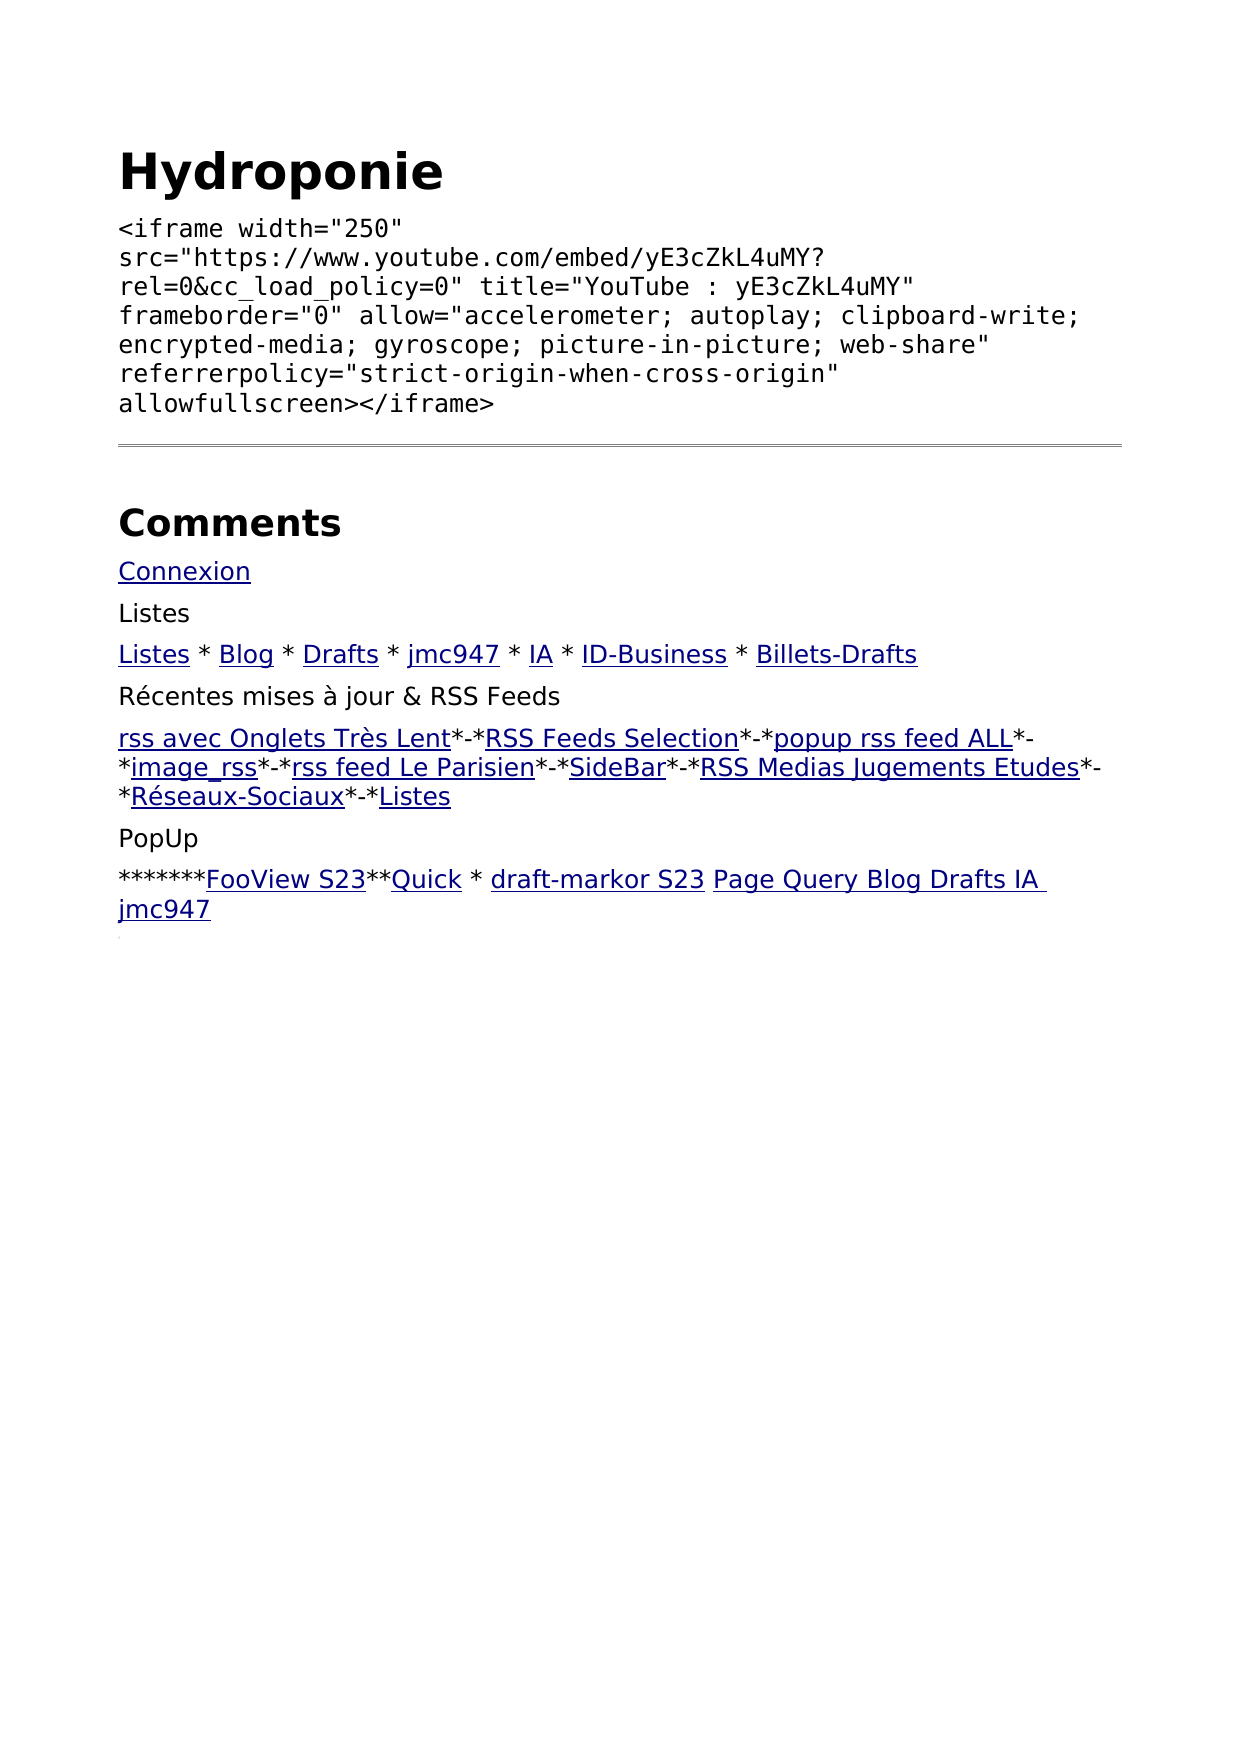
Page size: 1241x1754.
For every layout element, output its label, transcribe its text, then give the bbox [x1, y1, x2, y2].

text Listes [118, 599, 1122, 628]
text *******FooView S23**Quick * draft-markor S23 Page Query Blog Drafts IA jmc947 [118, 866, 1122, 924]
text Récentes mises à jour & RSS Feeds [118, 682, 1122, 711]
subtitle Comments [118, 501, 1122, 545]
text rss avec Onglets Très Lent*-*RSS Feeds Selection*-*popup rss feed ALL*-*image_rss*-*rss feed Le Parisien*-*SideBar*-*RSS Medias Jugements Etudes*-*Réseaux-Sociaux*-*Listes [118, 724, 1122, 811]
text PopUp [118, 824, 1122, 853]
text Connexion [118, 557, 1122, 586]
text <iframe width="250" src="https://www.youtube.com/embed/yE3cZkL4uMY?rel=0&cc_load_policy=0" title="YouTube : yE3cZkL4uMY" frameborder="0" allow="accelerometer; autoplay; clipboard-write; encrypted-media; gyroscope; picture-in-picture; web-share" referrerpolicy="strict-origin-when-cross-origin" allowfullscreen></iframe> [118, 214, 1122, 418]
text Listes * Blog * Drafts * jmc947 * IA * ID-Business * Billets-Drafts [118, 641, 1122, 670]
subtitle Hydroponie [118, 143, 1122, 201]
